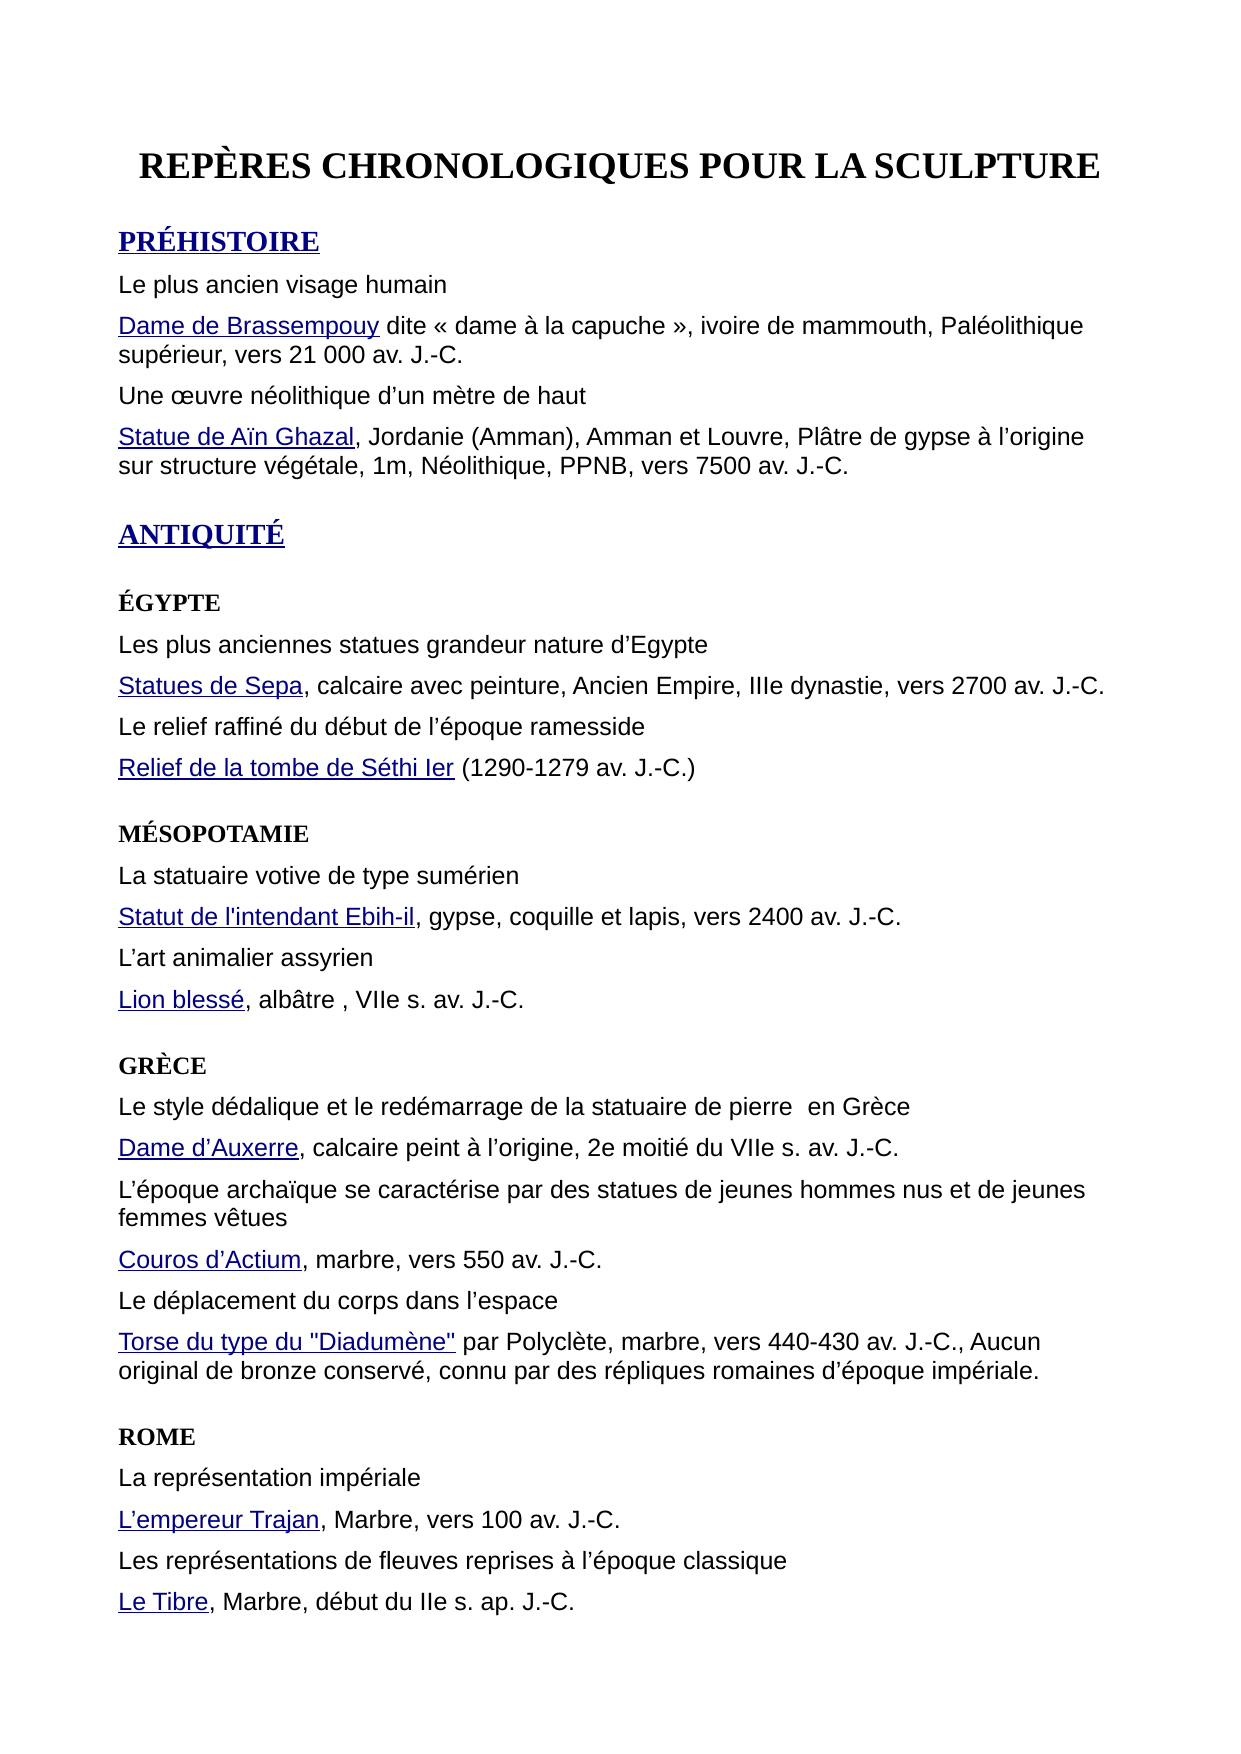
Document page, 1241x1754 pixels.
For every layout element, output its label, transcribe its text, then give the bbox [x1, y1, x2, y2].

text L’époque archaïque se caractérise par des statues de jeunes hommes nus et de jeunes femmes vêtues [118, 1174, 1122, 1232]
subtitle ROME [118, 1422, 1122, 1451]
subtitle REPÈRES CHRONOLOGIQUES POUR LA SCULPTURE [118, 143, 1122, 186]
text La représentation impériale [118, 1463, 1122, 1492]
text Les plus anciennes statues grandeur nature d’Egypte [118, 629, 1122, 658]
subtitle PRÉHISTOIRE [118, 224, 1122, 257]
text L’empereur Trajan, Marbre, vers 100 av. J.-C. [118, 1504, 1122, 1533]
text Dame d’Auxerre, calcaire peint à l’origine, 2e moitié du VIIe s. av. J.-C. [118, 1133, 1122, 1162]
text Le plus ancien visage humain [118, 270, 1122, 298]
subtitle ÉGYPTE [118, 588, 1122, 617]
subtitle MÉSOPOTAMIE [118, 819, 1122, 848]
text La statuaire votive de type sumérien [118, 861, 1122, 889]
text Le Tibre, Marbre, début du IIe s. ap. J.-C. [118, 1587, 1122, 1616]
text Dame de Brassempouy dite « dame à la capuche », ivoire de mammouth, Paléolithique supérieur, vers 21 000 av. J.-C. [118, 311, 1122, 368]
text Le relief raffiné du début de l’époque ramesside [118, 712, 1122, 741]
text Le déplacement du corps dans l’espace [118, 1286, 1122, 1314]
subtitle GRÈCE [118, 1051, 1122, 1079]
text L’art animalier assyrien [118, 943, 1122, 972]
text Torse du type du "Diadumène" par Polyclète, marbre, vers 440-430 av. J.-C., Aucun original de bronze conservé, connu par des répliques romaines d’époque impériale. [118, 1327, 1122, 1384]
text Statues de Sepa, calcaire avec peinture, Ancien Empire, IIIe dynastie, vers 2700 av. J.-C. [118, 671, 1122, 699]
text Relief de la tombe de Séthi Ier (1290-1279 av. J.-C.) [118, 753, 1122, 782]
text Le style dédalique et le redémarrage de la statuaire de pierre en Grèce [118, 1092, 1122, 1121]
text Statut de l'intendant Ebih-il, gypse, coquille et lapis, vers 2400 av. J.-C. [118, 902, 1122, 931]
text Une œuvre néolithique d’un mètre de haut [118, 381, 1122, 410]
text Les représentations de fleuves reprises à l’époque classique [118, 1546, 1122, 1574]
text Couros d’Actium, marbre, vers 550 av. J.-C. [118, 1244, 1122, 1273]
text Lion blessé, albâtre , VIIe s. av. J.-C. [118, 984, 1122, 1013]
text Statue de Aïn Ghazal, Jordanie (Amman), Amman et Louvre, Plâtre de gypse à l’origine sur structure végétale, 1m, Néolithique, PPNB, vers 7500 av. J.-C. [118, 422, 1122, 480]
subtitle ANTIQUITÉ [118, 517, 1122, 551]
